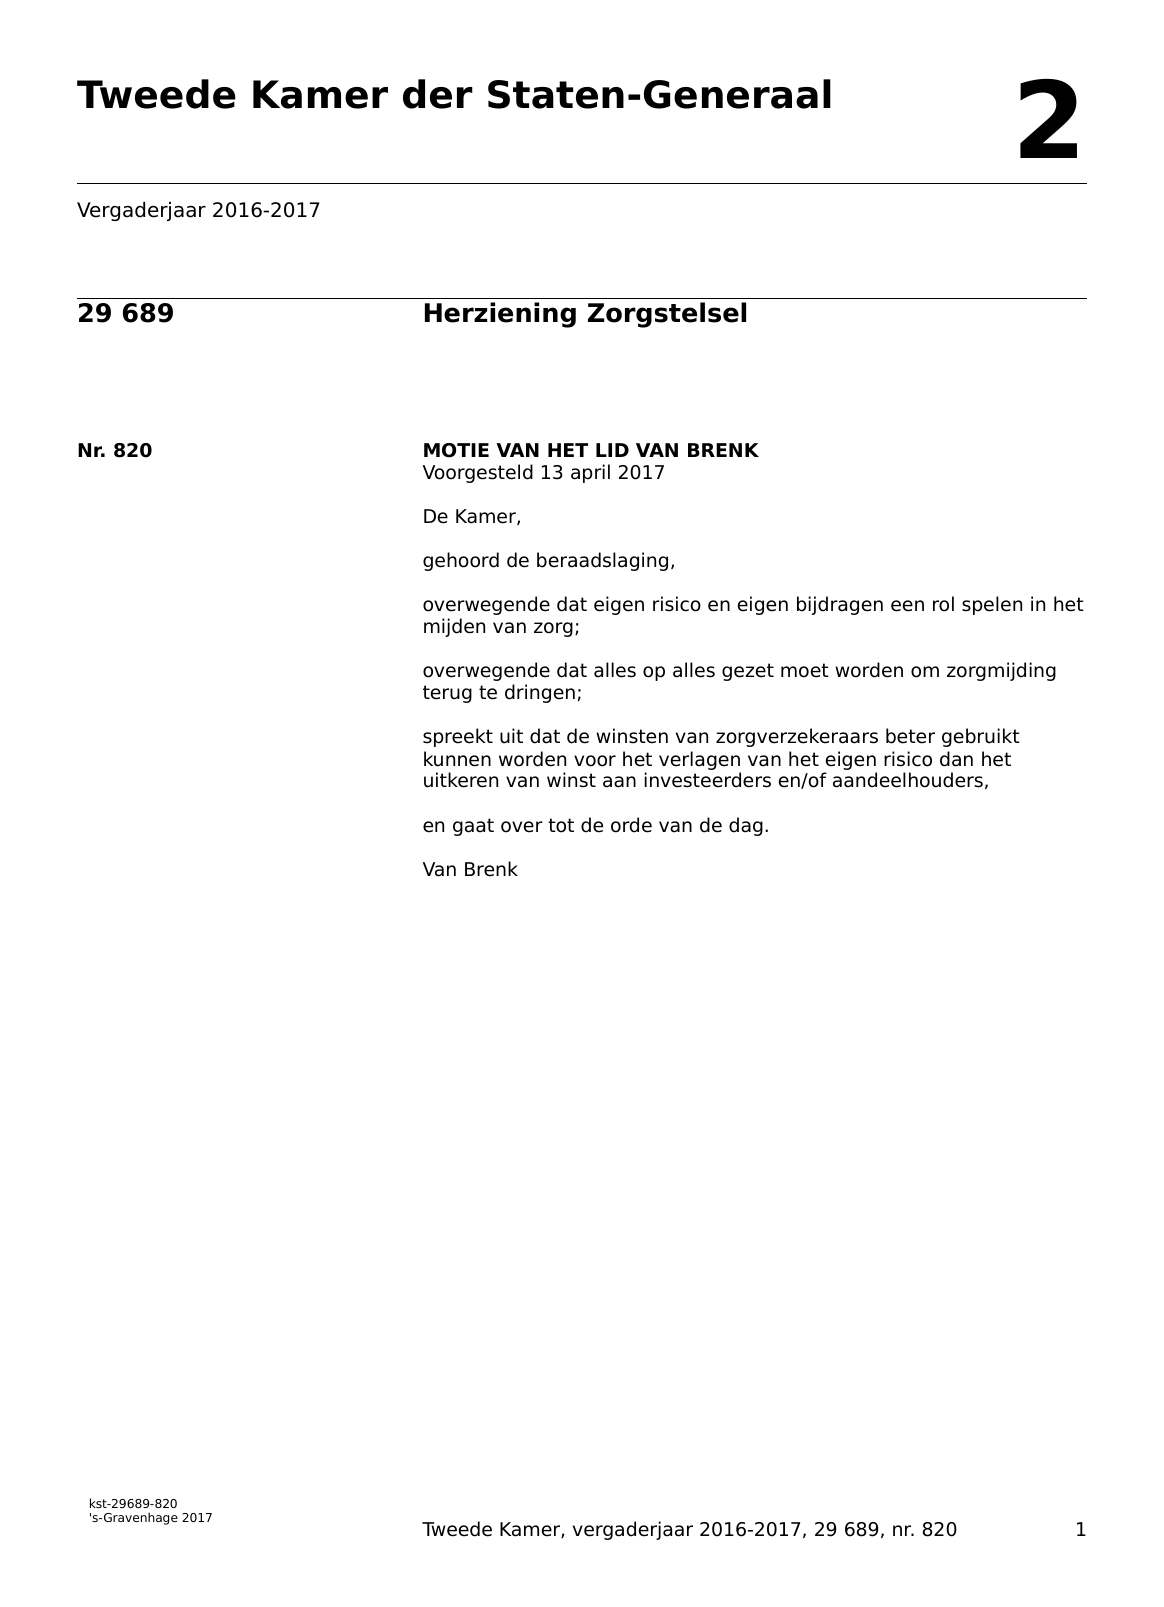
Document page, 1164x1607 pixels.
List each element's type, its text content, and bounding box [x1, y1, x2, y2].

text overwegende dat alles op alles gezet moet worden om zorgmijding terug te dringen; [422, 660, 1087, 704]
text overwegende dat eigen risico en eigen bijdragen een rol spelen in het mijden van zorg; [422, 594, 1087, 638]
table_cell Vergaderjaar 2016-2017 [77, 184, 1087, 298]
text gehoord de beraadslaging, [422, 550, 1087, 572]
table_header 2 [886, 59, 1087, 183]
text Van Brenk [422, 859, 1087, 881]
subtitle Nr. 820 MOTIE VAN HET LID VAN BRENK [77, 440, 1087, 462]
text 's-Gravenhage 2017 [88, 1511, 323, 1525]
text De Kamer, [422, 506, 1087, 528]
text kst-29689-820 [88, 1497, 323, 1511]
text Voorgesteld 13 april 2017 [422, 462, 1087, 484]
text en gaat over tot de orde van de dag. [422, 814, 1087, 837]
table_header Tweede Kamer der Staten-Generaal [77, 59, 886, 183]
text spreekt uit dat de winsten van zorgverzekeraars beter gebruikt kunnen worden voor het verlagen van het eigen risico dan het uitkeren van winst aan investeerders en/of aandeelhouders, [422, 726, 1087, 792]
subtitle 29 689 Herziening Zorgstelsel [77, 299, 1087, 329]
